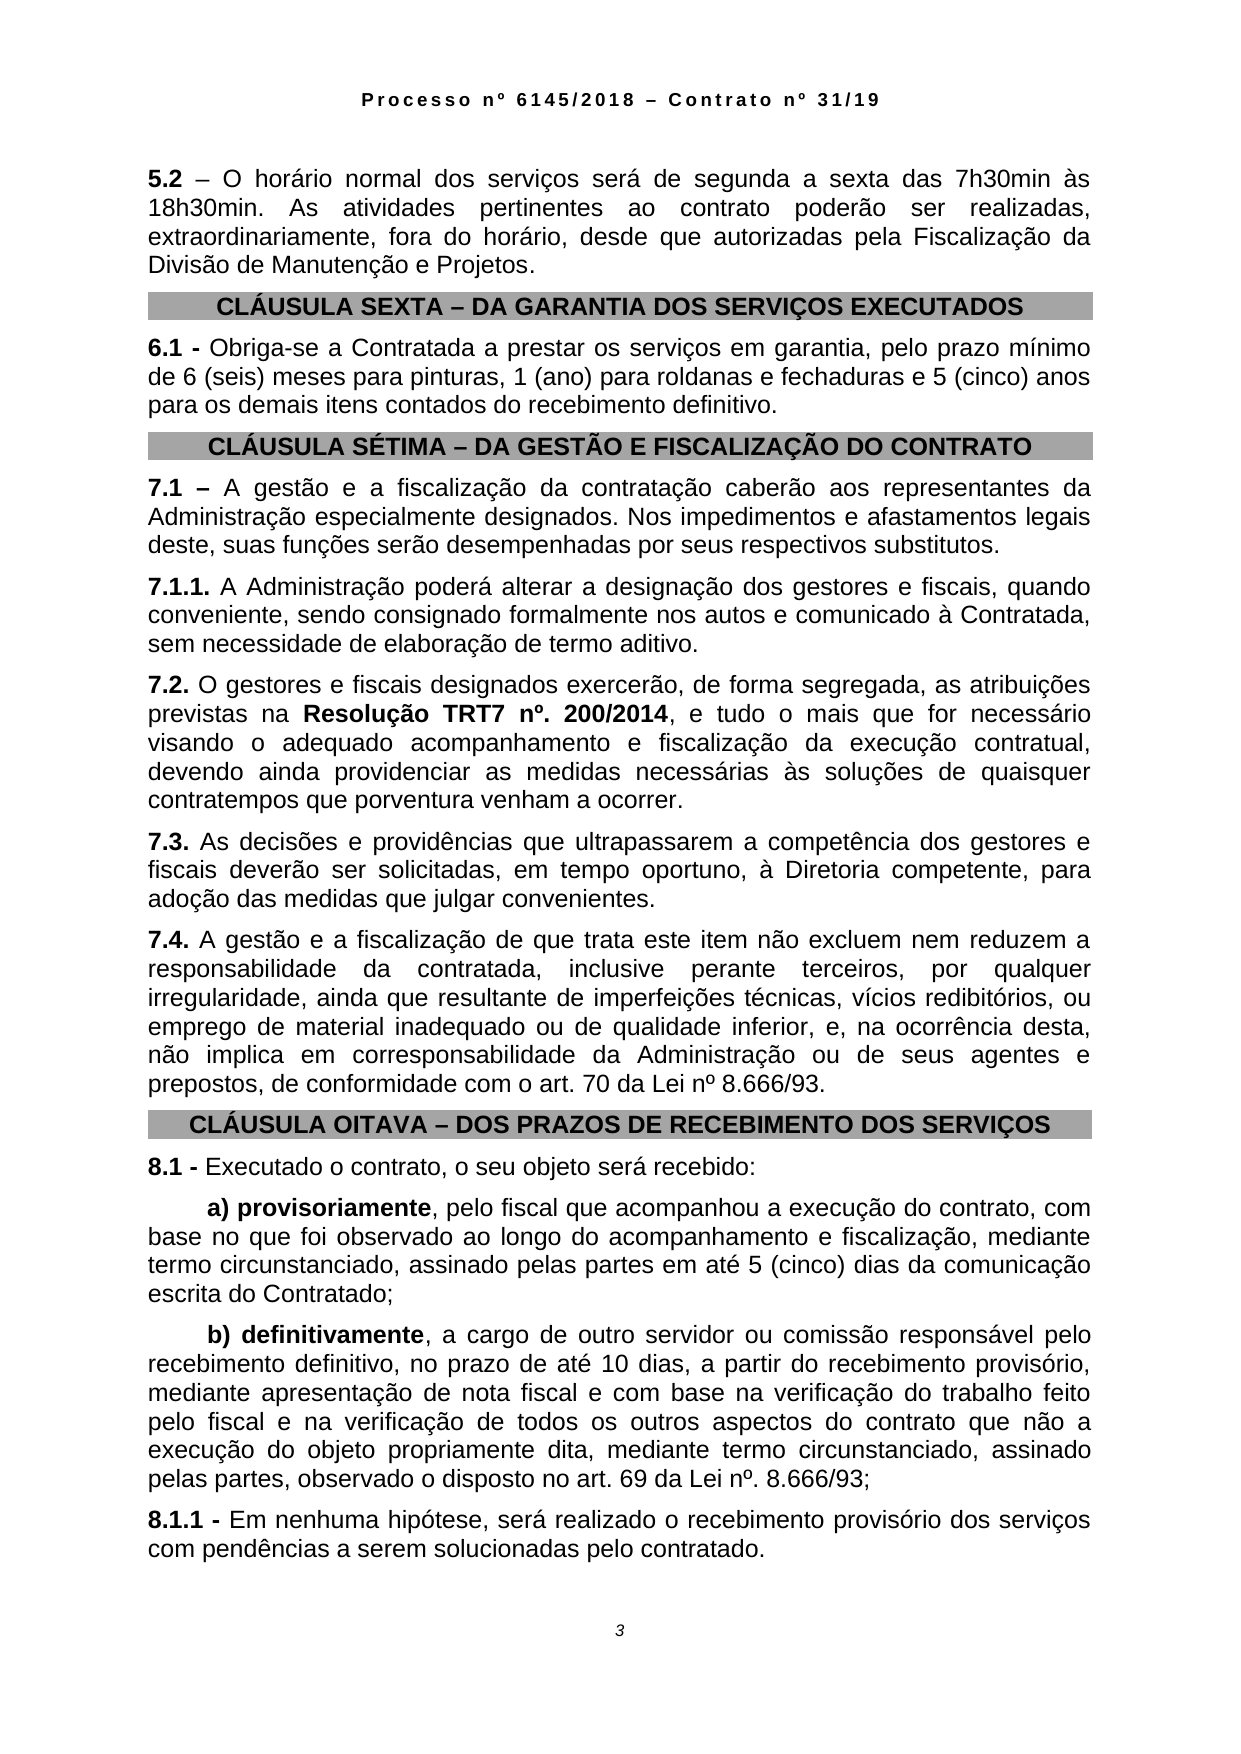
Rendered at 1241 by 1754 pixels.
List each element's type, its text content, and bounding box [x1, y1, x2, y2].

text 7.3. As decisões e providências que ultrapassarem a competência dos gestores e fiscais deverão ser solicitadas, em tempo oportuno, à Diretoria competente, para adoção das medidas que julgar convenientes. [148, 827, 1092, 913]
text a) provisoriamente, pelo fiscal que acompanhou a execução do contrato, com base no que foi observado ao longo do acompanhamento e fiscalização, mediante termo circunstanciado, assinado pelas partes em até 5 (cinco) dias da comunicação escrita do Contratado; [148, 1193, 1092, 1308]
text 7.1.1. A Administração poderá alterar a designação dos gestores e fiscais, quando conveniente, sendo consignado formalmente nos autos e comunicado à Contratada, sem necessidade de elaboração de termo aditivo. [148, 572, 1092, 658]
text 8.1.1 - Em nenhuma hipótese, será realizado o recebimento provisório dos serviços com pendências a serem solucionadas pelo contratado. [148, 1505, 1092, 1563]
text CLÁUSULA SEXTA – DA GARANTIA DOS SERVIÇOS EXECUTADOS [148, 292, 1093, 320]
text 6.1 - Obriga-se a Contratada a prestar os serviços em garantia, pelo prazo mínimo de 6 (seis) meses para pinturas, 1 (ano) para roldanas e fechaduras e 5 (cinco) anos para os demais itens contados do recebimento definitivo. [148, 333, 1092, 419]
text 7.4. A gestão e a fiscalização de que trata este item não excluem nem reduzem a responsabilidade da contratada, inclusive perante terceiros, por qualquer irregularidade, ainda que resultante de imperfeições técnicas, vícios redibitórios, ou emprego de material inadequado ou de qualidade inferior, e, na ocorrência desta, não implica em corresponsabilidade da Administração ou de seus agentes e prepostos, de conformidade com o art. 70 da Lei nº 8.666/93. [148, 925, 1092, 1098]
subtitle CLÁUSULA OITAVA – DOS PRAZOS DE RECEBIMENTO DOS SERVIÇOS [148, 1110, 1092, 1139]
text 8.1 - Executado o contrato, o seu objeto será recebido: [148, 1152, 1092, 1180]
text 7.2. O gestores e fiscais designados exercerão, de forma segregada, as atribuições previstas na Resolução TRT7 nº. 200/2014, e tudo o mais que for necessário visando o adequado acompanhamento e fiscalização da execução contratual, devendo ainda providenciar as medidas necessárias às soluções de quaisquer contratempos que porventura venham a ocorrer. [148, 670, 1092, 814]
list 7.1 – A gestão e a fiscalização da contratação caberão aos representantes da Administração especialmente designados. Nos impedimentos e afastamentos legais deste, suas funções serão desempenhadas por seus respectivos substitutos. [148, 473, 1092, 559]
text CLÁUSULA SÉTIMA – DA GESTÃO E FISCALIZAÇÃO DO CONTRATO [148, 432, 1093, 460]
text 5.2 – O horário normal dos serviços será de segunda a sexta das 7h30min às 18h30min. As atividades pertinentes ao contrato poderão ser realizadas, extraordinariamente, fora do horário, desde que autorizadas pela Fiscalização da Divisão de Manutenção e Projetos. [148, 164, 1092, 279]
text b) definitivamente, a cargo de outro servidor ou comissão responsável pelo recebimento definitivo, no prazo de até 10 dias, a partir do recebimento provisório, mediante apresentação de nota fiscal e com base na verificação do trabalho feito pelo fiscal e na verificação de todos os outros aspectos do contrato que não a execução do objeto propriamente dita, mediante termo circunstanciado, assinado pelas partes, observado o disposto no art. 69 da Lei nº. 8.666/93; [148, 1320, 1092, 1493]
